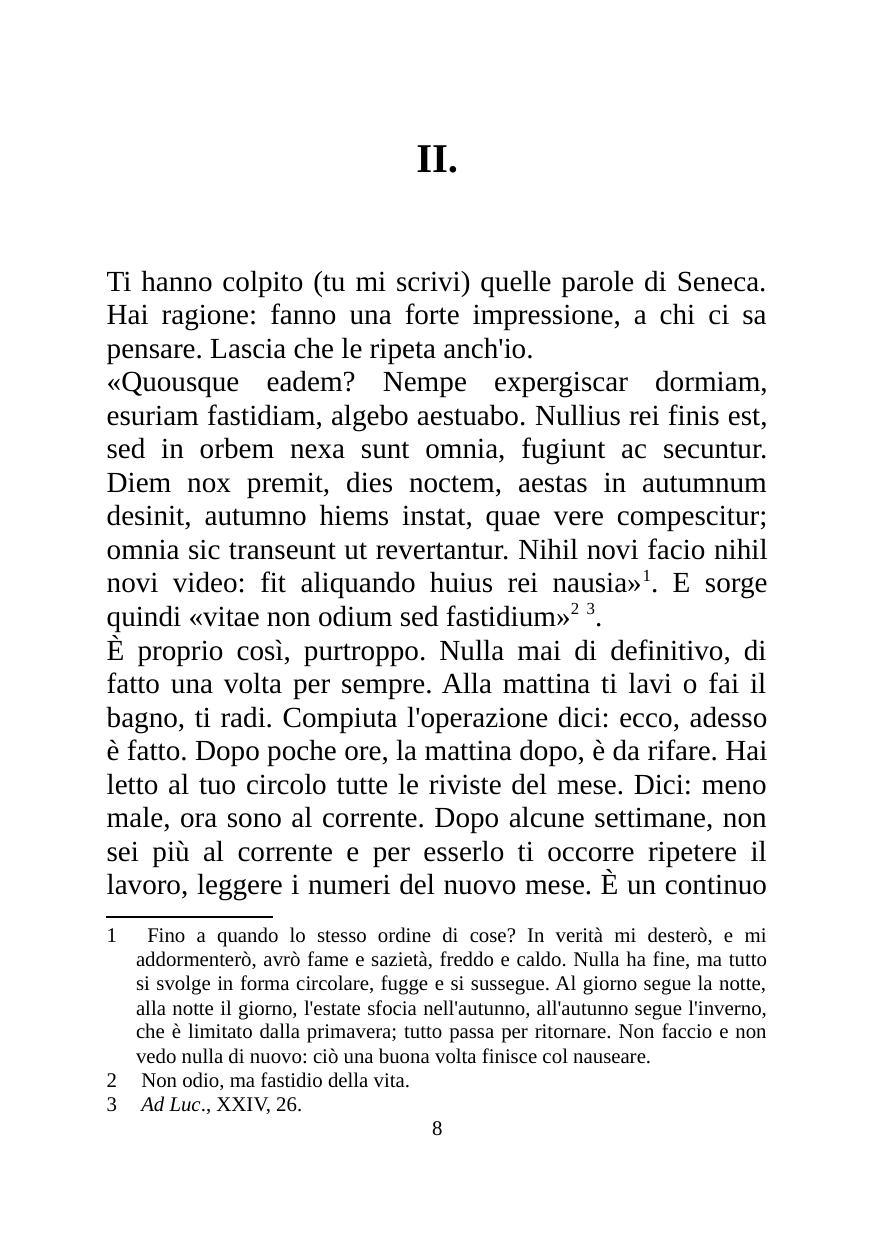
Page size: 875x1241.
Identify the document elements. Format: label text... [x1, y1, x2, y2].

text Ti hanno colpito (tu mi scrivi) quelle parole di Seneca. Hai ragione: fanno una forte impressione, a chi ci sa pensare. Lascia che le ripeta anch'io. [106, 264, 768, 364]
text Non odio, ma fastidio della vita. [106, 1068, 768, 1092]
subtitle II. [106, 134, 768, 181]
text È proprio così, purtroppo. Nulla mai di definitivo, di fatto una volta per sempre. Alla mattina ti lavi o fai il bagno, ti radi. Compiuta l'operazione dici: ecco, adesso è fatto. Dopo poche ore, la mattina dopo, è da rifare. Hai letto al tuo circolo tutte le riviste del mese. Dici: meno male, ora sono al corrente. Dopo alcune settimane, non sei più al corrente e per esserlo ti occorre ripetere il lavoro, leggere i numeri del nuovo mese. È un continuo [106, 633, 768, 901]
text «Quousque eadem? Nempe expergiscar dormiam, esuriam fastidiam, algebo aestuabo. Nullius rei finis est, sed in orbem nexa sunt omnia, fugiunt ac secuntur. Diem nox premit, dies noctem, aestas in autumnum desinit, autumno hiems instat, quae vere compescitur; omnia sic transeunt ut revertantur. Nihil novi facio nihil novi video: fit aliquando huius rei nausia». E sorge quindi «vitae non odium sed fastidium» . [106, 364, 768, 633]
text Ad Luc., XXIV, 26. [106, 1092, 768, 1116]
text Fino a quando lo stesso ordine di cose? In verità mi desterò, e mi addormenterò, avrò fame e sazietà, freddo e caldo. Nulla ha fine, ma tutto si svolge in forma circolare, fugge e si sussegue. Al giorno segue la notte, alla notte il giorno, l'estate sfocia nell'autunno, all'autunno segue l'inverno, che è limitato dalla primavera; tutto passa per ritornare. Non faccio e non vedo nulla di nuovo: ciò una buona volta finisce col nauseare. [106, 923, 768, 1068]
